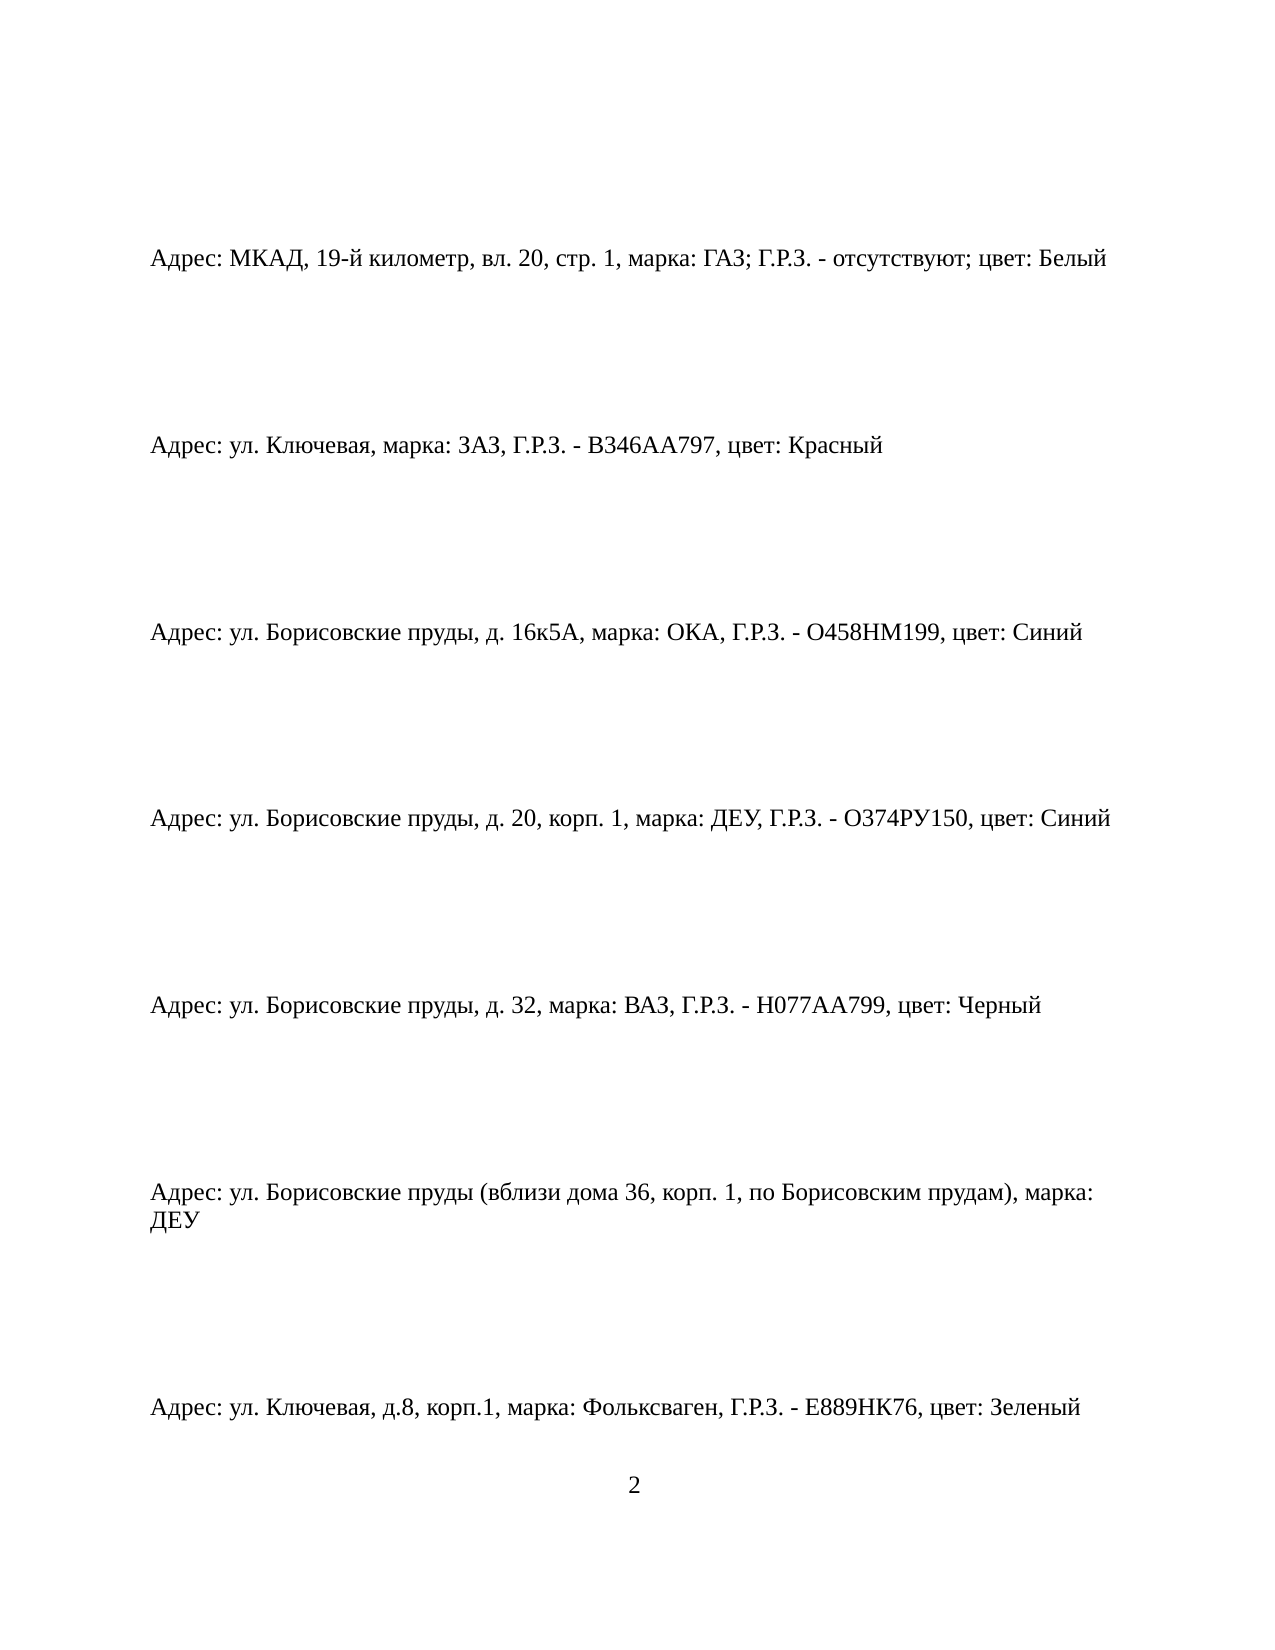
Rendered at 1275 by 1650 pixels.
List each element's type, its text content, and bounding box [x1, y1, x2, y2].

text Адрес: ул. Ключевая, марка: ЗАЗ, Г.Р.З. - В346АА797, цвет: Красный [150, 430, 1125, 459]
text Адрес: МКАД, 19-й километр, вл. 20, стр. 1, марка: ГАЗ; Г.Р.З. - отсутствуют; цвет: Белый [150, 243, 1125, 272]
text Адрес: ул. Ключевая, д.8, корп.1, марка: Фольксваген, Г.Р.З. - Е889НК76, цвет: Зеленый [150, 1392, 1125, 1421]
text Адрес: ул. Борисовские пруды, д. 20, корп. 1, марка: ДЕУ, Г.Р.З. - О374РУ150, цвет: Синий [150, 803, 1125, 832]
text Адрес: ул. Борисовские пруды, д. 32, марка: ВАЗ, Г.Р.З. - Н077АА799, цвет: Черный [150, 990, 1125, 1019]
text Адрес: ул. Борисовские пруды (вблизи дома 36, корп. 1, по Борисовским прудам), марка: ДЕУ [150, 1177, 1125, 1234]
text Адрес: ул. Борисовские пруды, д. 16к5А, марка: ОКА, Г.Р.З. - О458НМ199, цвет: Синий [150, 617, 1125, 645]
